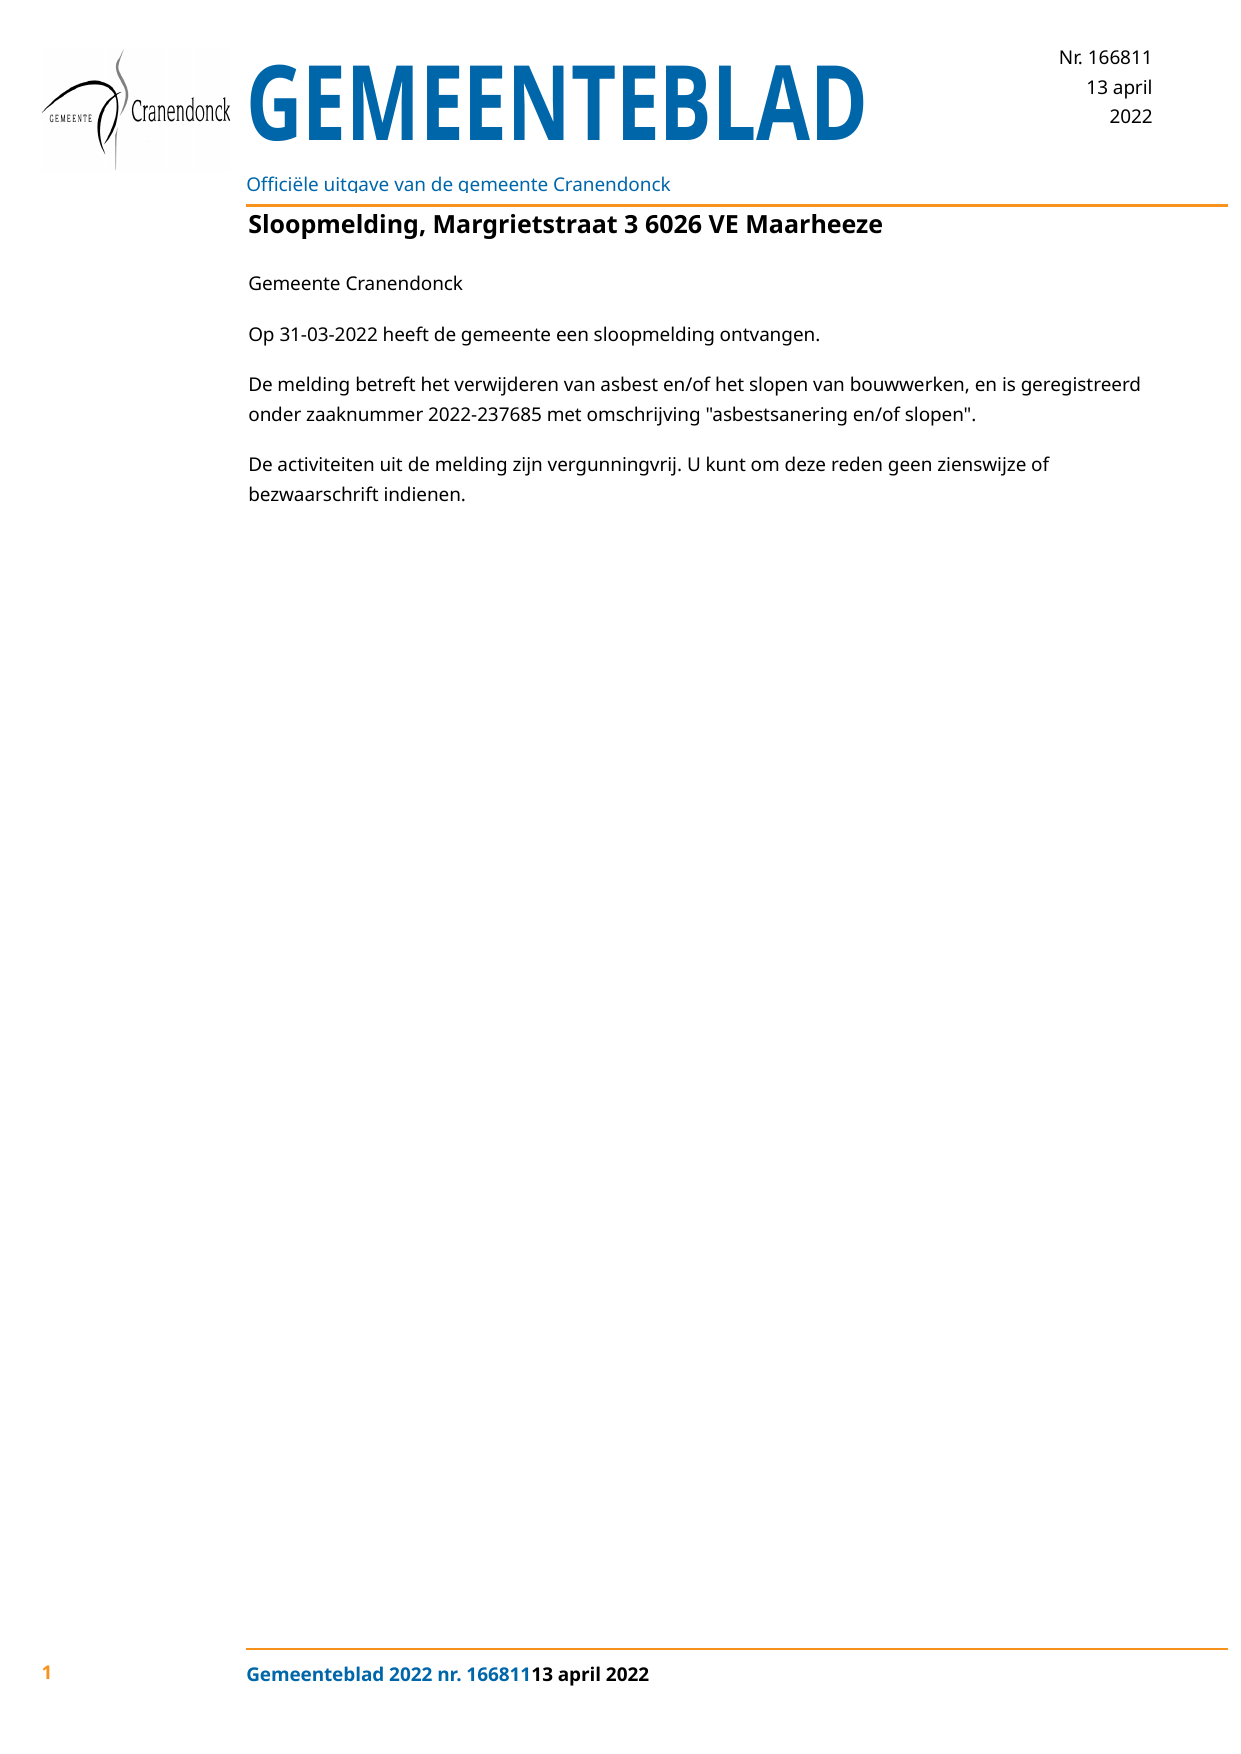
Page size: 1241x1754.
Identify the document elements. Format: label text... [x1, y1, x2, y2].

picture [41, 47, 231, 172]
text De activiteiten uit de melding zijn vergunningvrij. U kunt om deze reden geen zienswijze of bezwaarschrift indienen. [248, 451, 1152, 506]
text Gemeente Cranendonck [248, 270, 1152, 296]
text Op 31-03-2022 heeft de gemeente een sloopmelding ontvangen. [248, 321, 1152, 346]
text Sloopmelding, Margrietstraat 3 6026 VE Maarheeze [248, 207, 1152, 241]
text De melding betreft het verwijderen van asbest en/of het slopen van bouwwerken, en is geregistreerd onder zaaknummer 2022-237685 met omschrijving "asbestsanering en/of slopen". [248, 371, 1152, 426]
